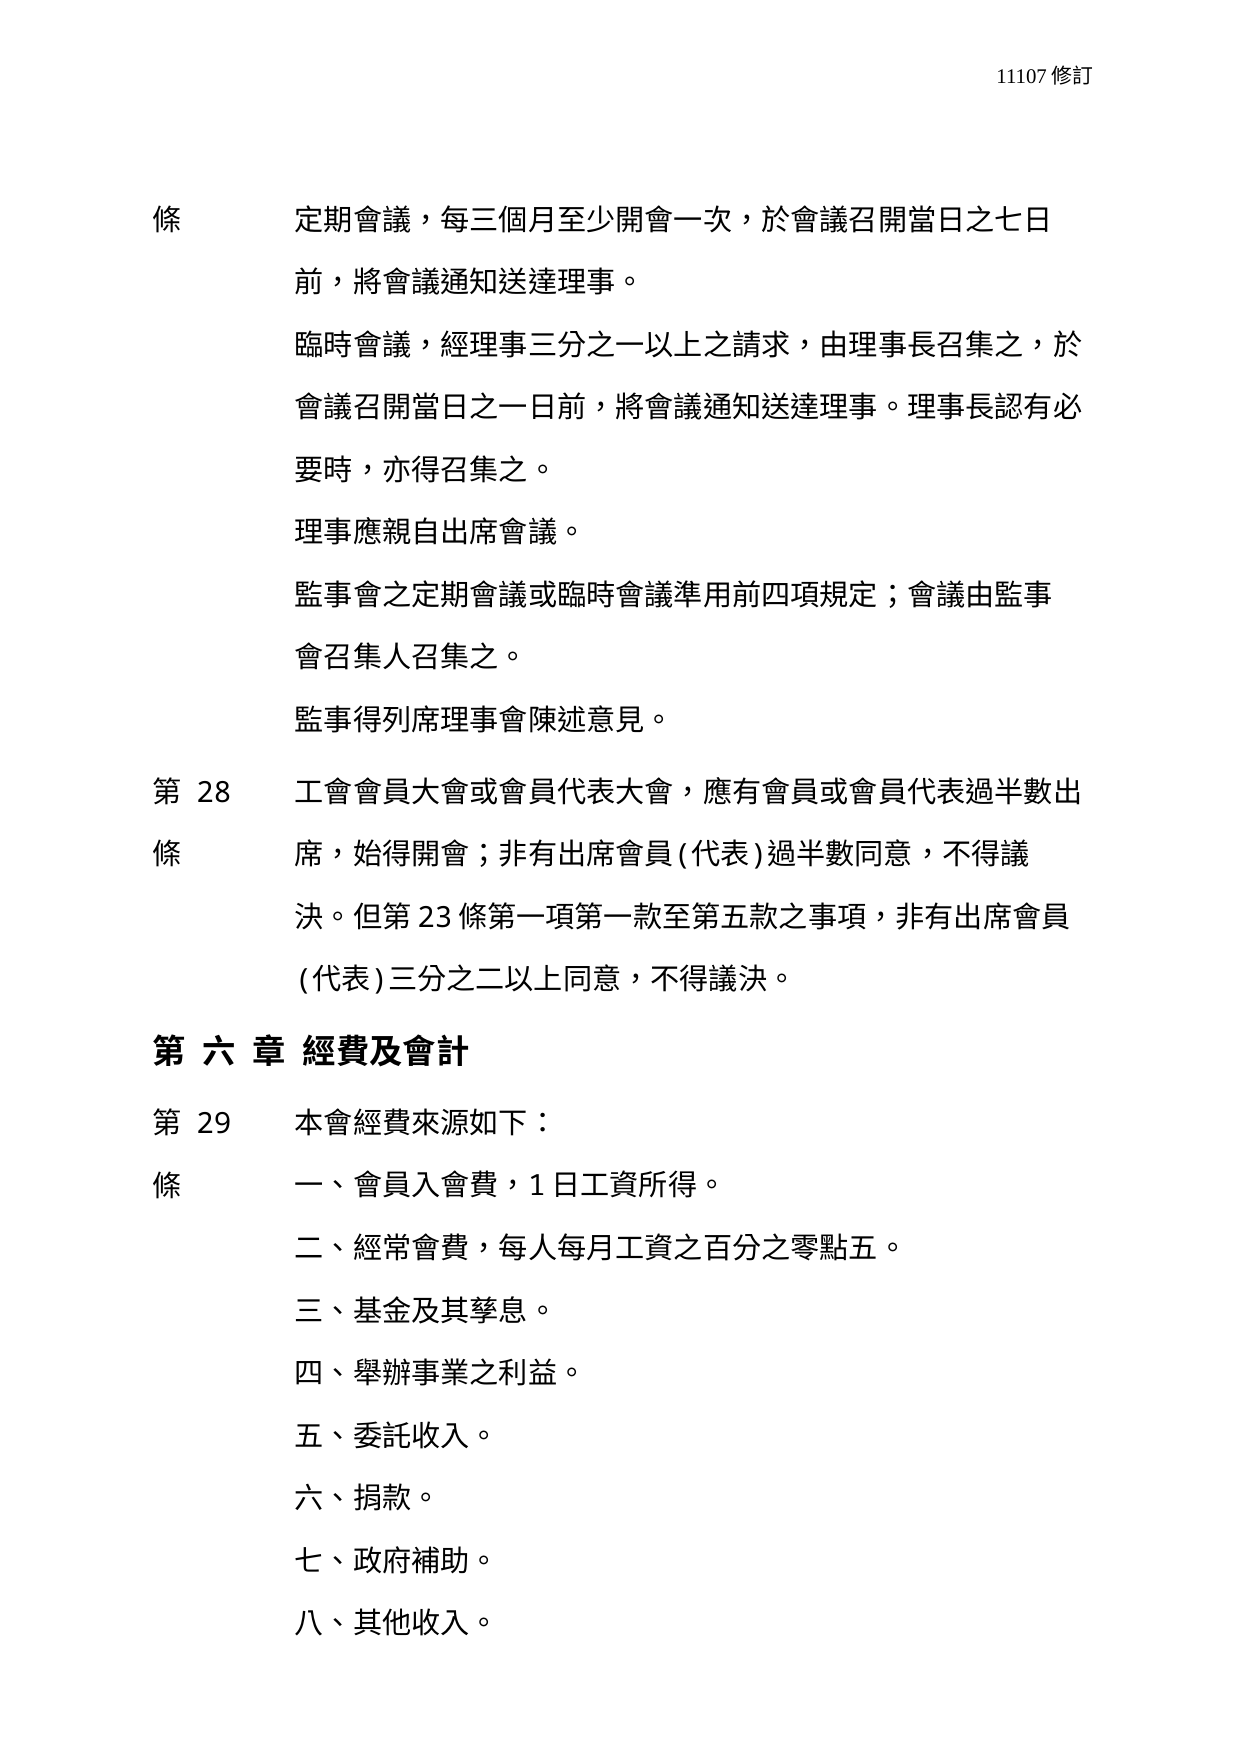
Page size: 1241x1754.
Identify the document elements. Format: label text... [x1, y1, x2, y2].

table_cell [278, 171, 290, 743]
table_cell 第 28 條 [148, 743, 278, 1002]
table_cell [278, 1074, 290, 1646]
table_cell 條 [148, 171, 278, 743]
table_cell 第 六 章 經費及會計 [148, 1003, 1092, 1074]
table_cell 本會經費來源如下： 一、會員入會費，1日工資所得。 二、經常會費，每人每月工資之百分之零點五。 三、基金及其孳息。 四、舉辦事業之利益。 五、委託收入。 六、捐款。 七、政府補助。 八、其他收入。 [290, 1074, 1092, 1646]
table_cell 第 29 條 [148, 1074, 278, 1646]
table_cell 定期會議，每三個月至少開會一次，於會議召開當日之七日前，將會議通知送達理事。 臨時會議，經理事三分之一以上之請求，由理事長召集之，於會議召開當日之一日前，將會議通知送達理事。理事長認有必要時，亦得召集之。 理事應親自出席會議。 監事會之定期會議或臨時會議準用前四項規定；會議由監事 會召集人召集之。 監事得列席理事會陳述意見。 [290, 171, 1092, 743]
table_cell 工會會員大會或會員代表大會，應有會員或會員代表過半數出席，始得開會；非有出席會員(代表)過半數同意，不得議決。但第23條第一項第一款至第五款之事項，非有出席會員(代表)三分之二以上同意，不得議決。 [290, 743, 1092, 1002]
table_cell [278, 743, 290, 1002]
